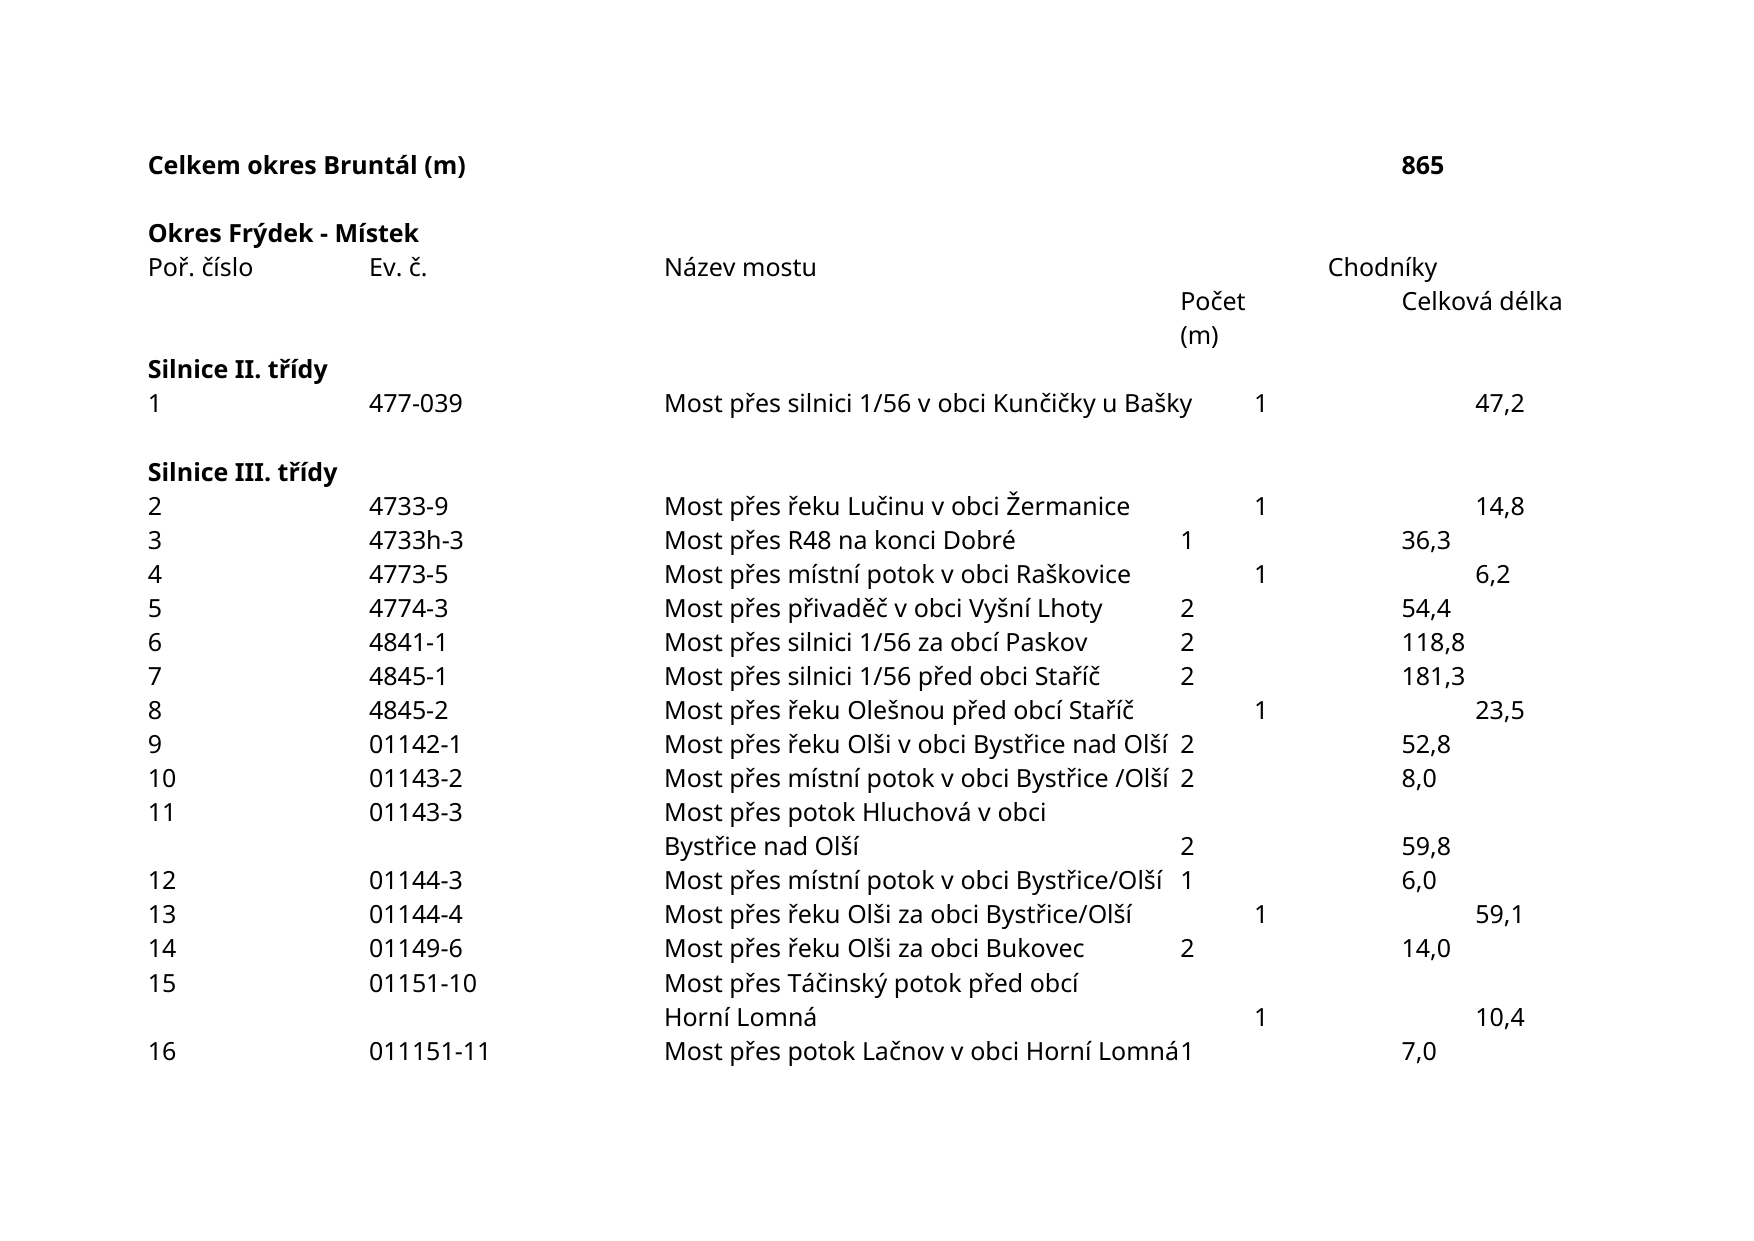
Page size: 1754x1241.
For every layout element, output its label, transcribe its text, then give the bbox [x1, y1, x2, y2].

text 10 01143-2 Most přes místní potok v obci Bystřice /Olší 2 8,0 [148, 761, 1606, 795]
text 8 4845-2 Most přes řeku Olešnou před obcí Staříč 1 23,5 [148, 693, 1606, 727]
text 11 01143-3 Most přes potok Hluchová v obci [148, 795, 1606, 829]
text Poř. číslo Ev. č. Název mostu Chodníky [148, 250, 1606, 284]
text 14 01149-6 Most přes řeku Olši za obci Bukovec 2 14,0 [148, 931, 1606, 965]
text Okres Frýdek - Místek [148, 216, 1606, 250]
text 15 01151-10 Most přes Táčinský potok před obcí [148, 965, 1606, 999]
text 13 01144-4 Most přes řeku Olši za obci Bystřice/Olší 1 59,1 [148, 897, 1606, 931]
text 4 4773-5 Most přes místní potok v obci Raškovice 1 6,2 [148, 556, 1606, 591]
text Silnice II. třídy [148, 352, 1606, 386]
text 12 01144-3 Most přes místní potok v obci Bystřice/Olší 1 6,0 [148, 863, 1606, 897]
text 1 477-039 Most přes silnici 1/56 v obci Kunčičky u Bašky 1 47,2 [148, 386, 1606, 420]
text Horní Lomná 1 10,4 [148, 999, 1606, 1033]
text 3 4733h-3 Most přes R48 na konci Dobré 1 36,3 [148, 522, 1606, 556]
text Bystřice nad Olší 2 59,8 [148, 829, 1606, 863]
text Celkem okres Bruntál (m) 865 [148, 148, 1606, 182]
text 9 01142-1 Most přes řeku Olši v obci Bystřice nad Olší 2 52,8 [148, 727, 1606, 761]
text 7 4845-1 Most přes silnici 1/56 před obci Staříč 2 181,3 [148, 659, 1606, 693]
text 5 4774-3 Most přes přivaděč v obci Vyšní Lhoty 2 54,4 [148, 591, 1606, 624]
text Počet Celková délka (m) [1180, 284, 1606, 352]
text 16 011151-11 Most přes potok Lačnov v obci Horní Lomná 1 7,0 [148, 1033, 1606, 1067]
text 6 4841-1 Most přes silnici 1/56 za obcí Paskov 2 118,8 [148, 624, 1606, 659]
text 2 4733-9 Most přes řeku Lučinu v obci Žermanice 1 14,8 [148, 488, 1606, 522]
text Silnice III. třídy [148, 454, 1606, 488]
